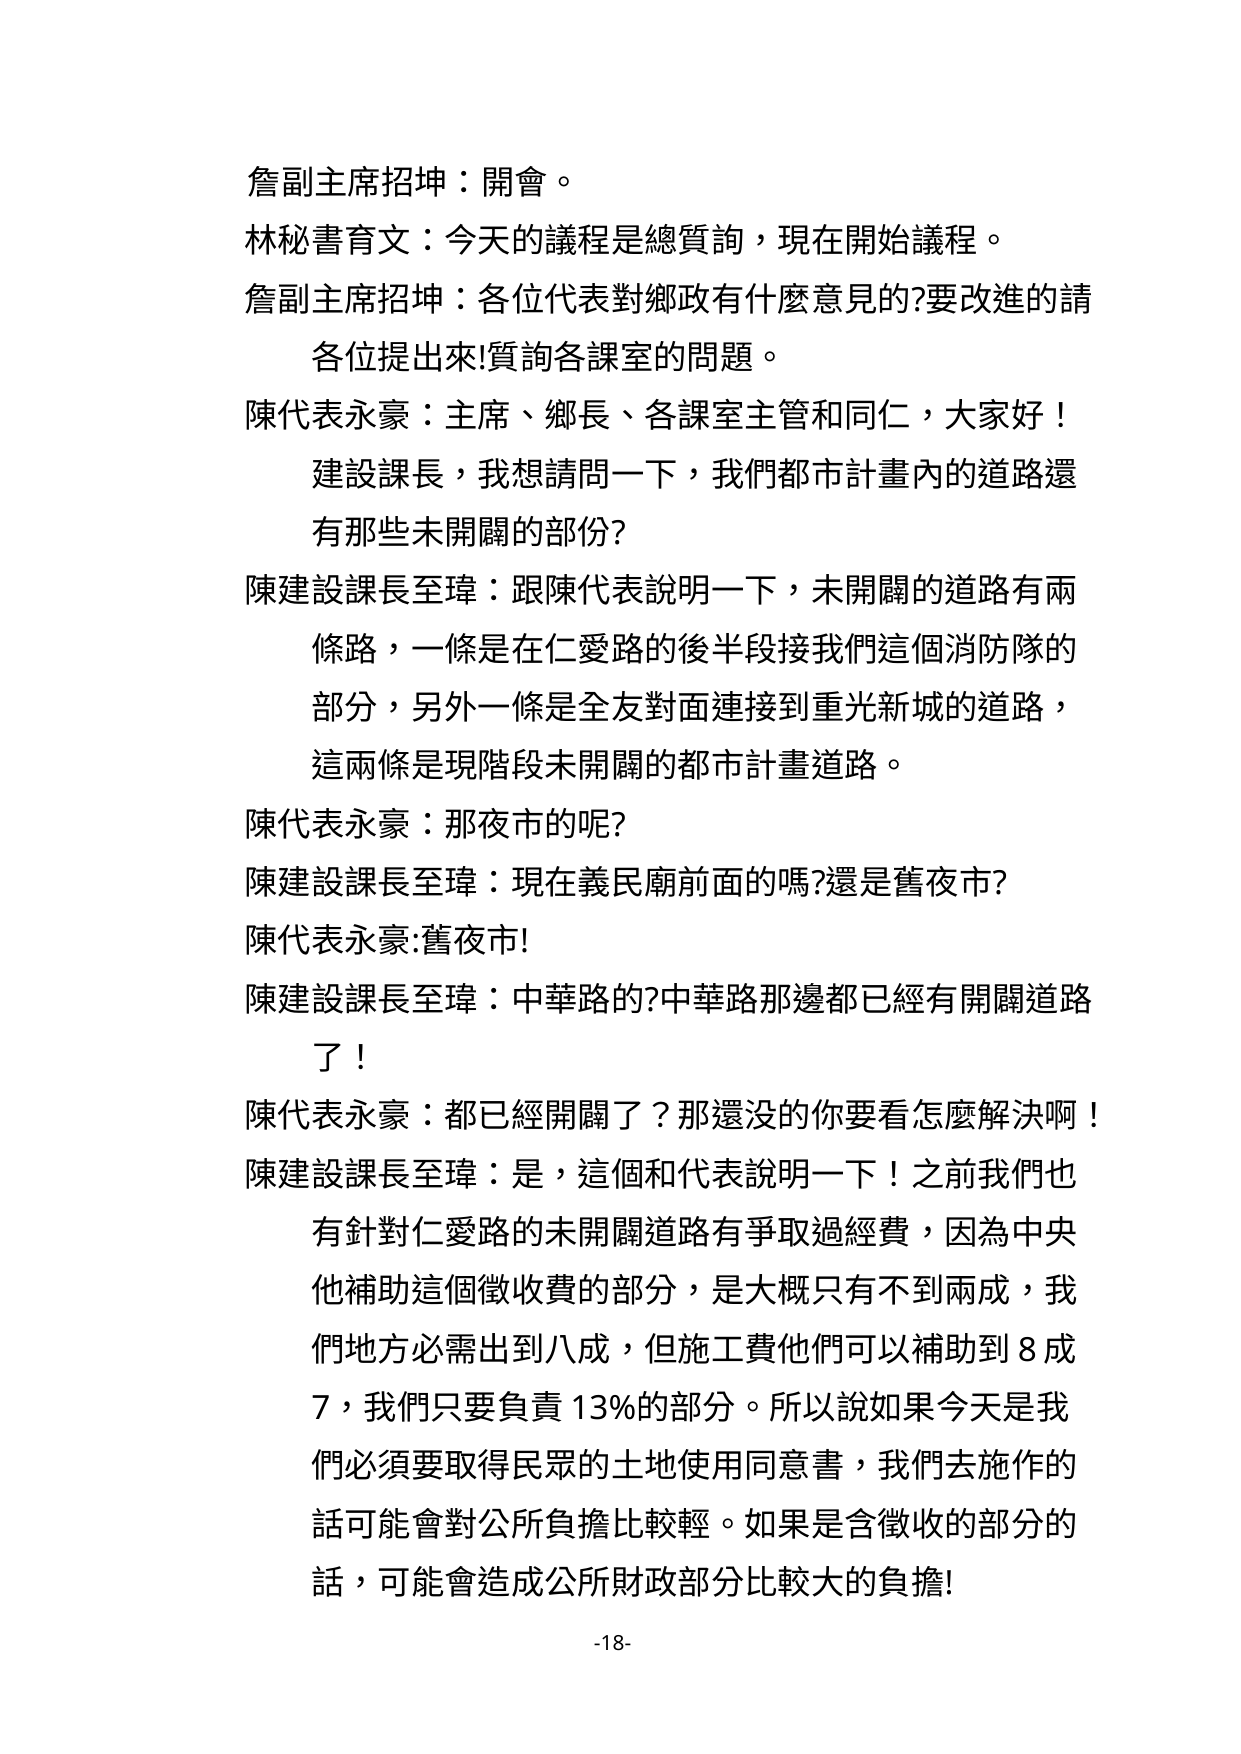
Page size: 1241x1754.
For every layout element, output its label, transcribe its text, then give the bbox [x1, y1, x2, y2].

text 陳代表永豪：主席、鄉長、各課室主管和同仁，大家好！建設課長，我想請問一下，我們都市計畫內的道路還有那些未開闢的部份? [244, 381, 1092, 556]
text 詹副主席招坤：開會。 [248, 148, 1092, 206]
text 陳建設課長至瑋：跟陳代表說明一下，未開闢的道路有兩條路，一條是在仁愛路的後半段接我們這個消防隊的部分，另外一條是全友對面連接到重光新城的道路，這兩條是現階段未開闢的都市計畫道路。 [244, 556, 1092, 789]
text 陳代表永豪：都已經開闢了？那還没的你要看怎麼解決啊！ [244, 1081, 1092, 1139]
text 陳建設課長至瑋：現在義民廟前面的嗎?還是舊夜市? [244, 848, 1092, 906]
text 陳建設課長至瑋：中華路的?中華路那邊都已經有開闢道路了！ [244, 964, 1092, 1081]
text 陳代表永豪:舊夜市! [244, 906, 1092, 964]
text 陳建設課長至瑋：是，這個和代表說明一下！之前我們也有針對仁愛路的未開闢道路有爭取過經費，因為中央他補助這個徵收費的部分，是大概只有不到兩成，我們地方必需出到八成，但施工費他們可以補助到8成7，我們只要負責13%的部分。所以說如果今天是我們必須要取得民眾的土地使用同意書，我們去施作的話可能會對公所負擔比較輕。如果是含徵收的部分的話，可能會造成公所財政部分比較大的負擔! [244, 1139, 1092, 1606]
text 陳代表永豪：那夜市的呢? [244, 789, 1092, 848]
text 林秘書育文：今天的議程是總質詢，現在開始議程。 [244, 206, 1092, 264]
text 詹副主席招坤：各位代表對鄉政有什麼意見的?要改進的請各位提出來!質詢各課室的問題。 [244, 264, 1092, 381]
